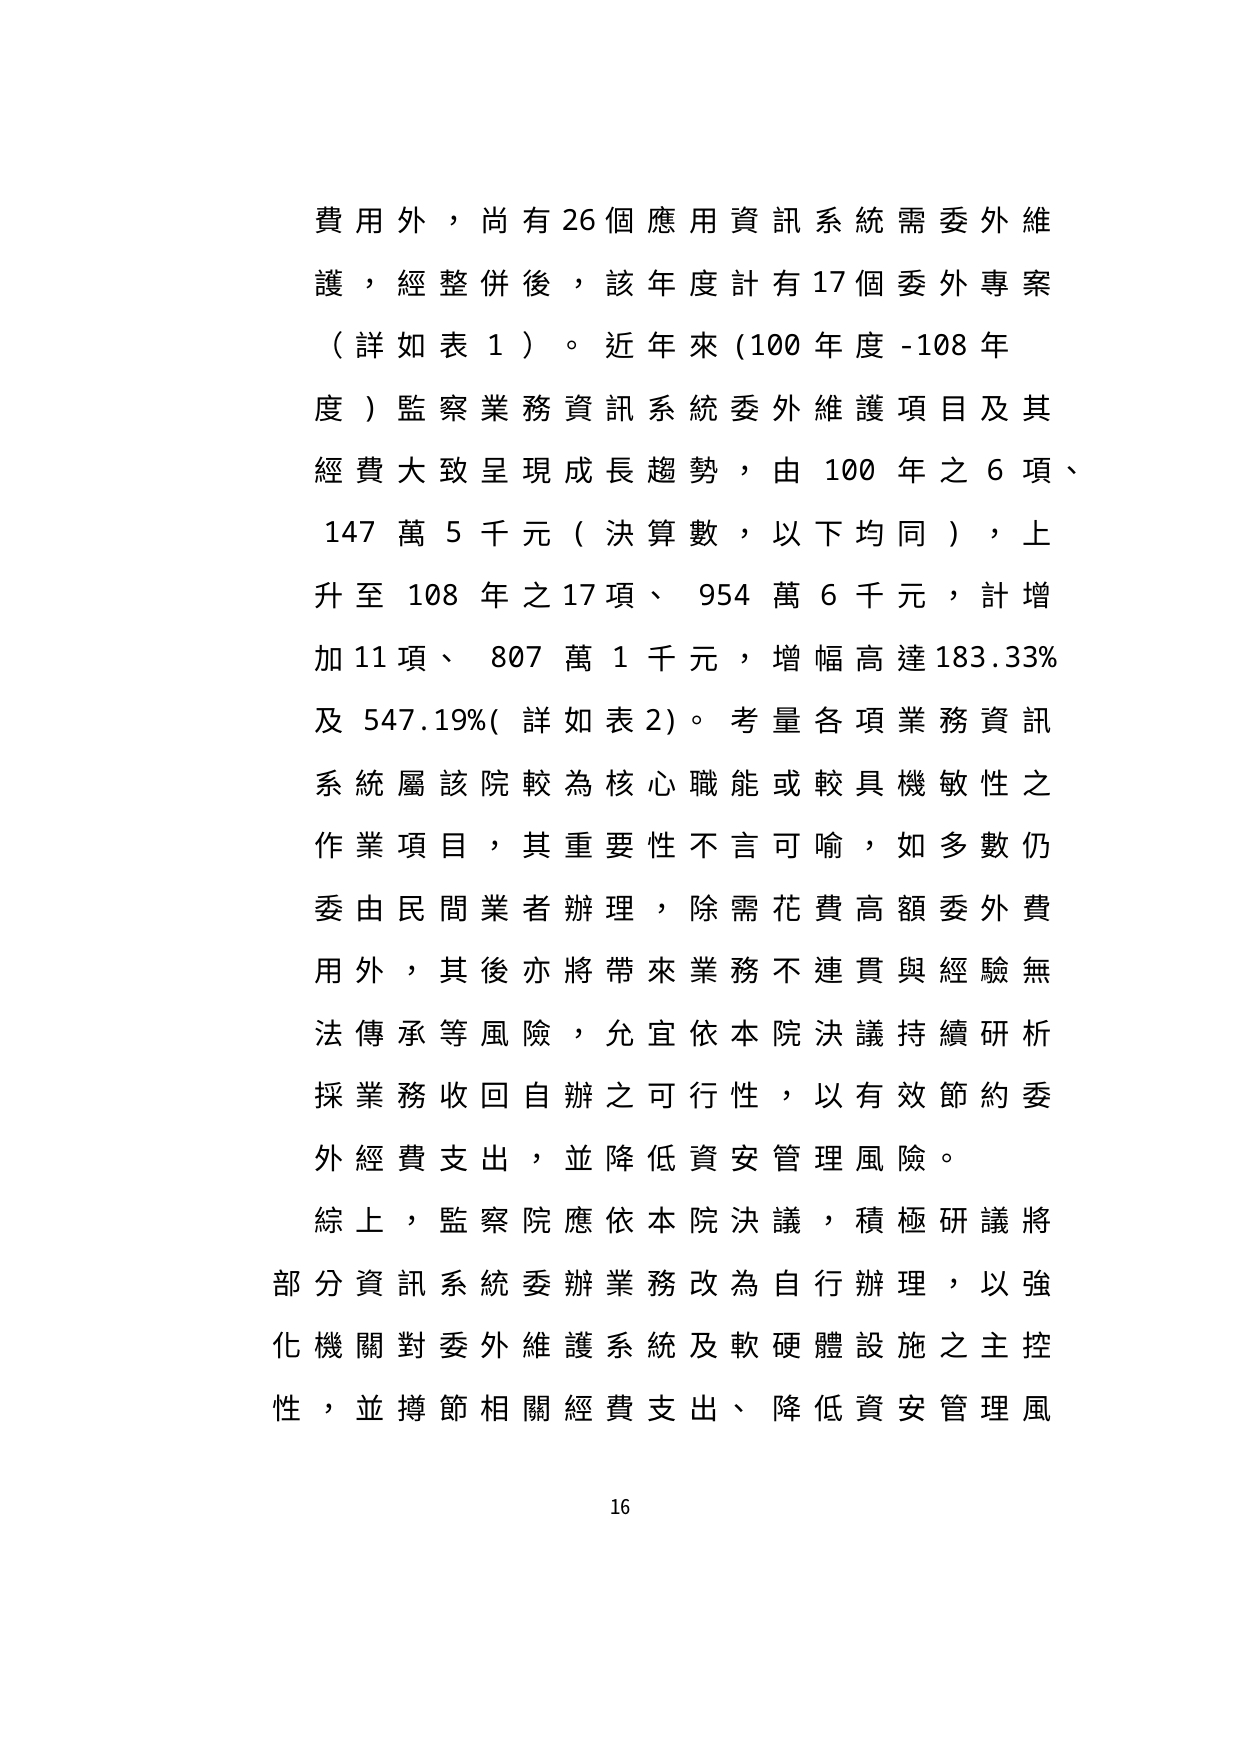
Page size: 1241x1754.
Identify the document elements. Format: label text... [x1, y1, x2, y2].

text 綜上，監察院應依本院決議，積極研議將部分資訊系統委辦業務改為自行辦理，以強化機關對委外維護系統及軟硬體設施之主控性，並撙節相關經費支出、降低資安管理風 [242, 1177, 1058, 1427]
text 截至108年底止，監察院主要業務應用資訊系統計有40 個，其中除8個系統由該院同仁自行維護、6個系統與他機關共用或屬共通性資訊系統僅需負擔部分維護費用外，尚有26個應用資訊系統需委外維護，經整併後，該年度計有17個委外專案（詳如表1）。近年來(100年度-108年度)監察業務資訊系統委外維護項目及其經費大致呈現成長趨勢，由100年之6項、147萬5千元(決算數，以下均同)，上升至108年之17項、954萬6千元，計增加11項、807萬1千元，增幅高達183.33%及547.19%(詳如表2)。考量各項業務資訊系統屬該院較為核心職能或較具機敏性之作業項目，其重要性不言可喻，如多數仍委由民間業者辦理，除需花費高額委外費用外，其後亦將帶來業務不連貫與經驗無法傳承等風險，允宜依本院決議持續研析採業務收回自辦之可行性，以有效節約委外經費支出，並降低資安管理風險。 [271, 177, 1058, 1177]
